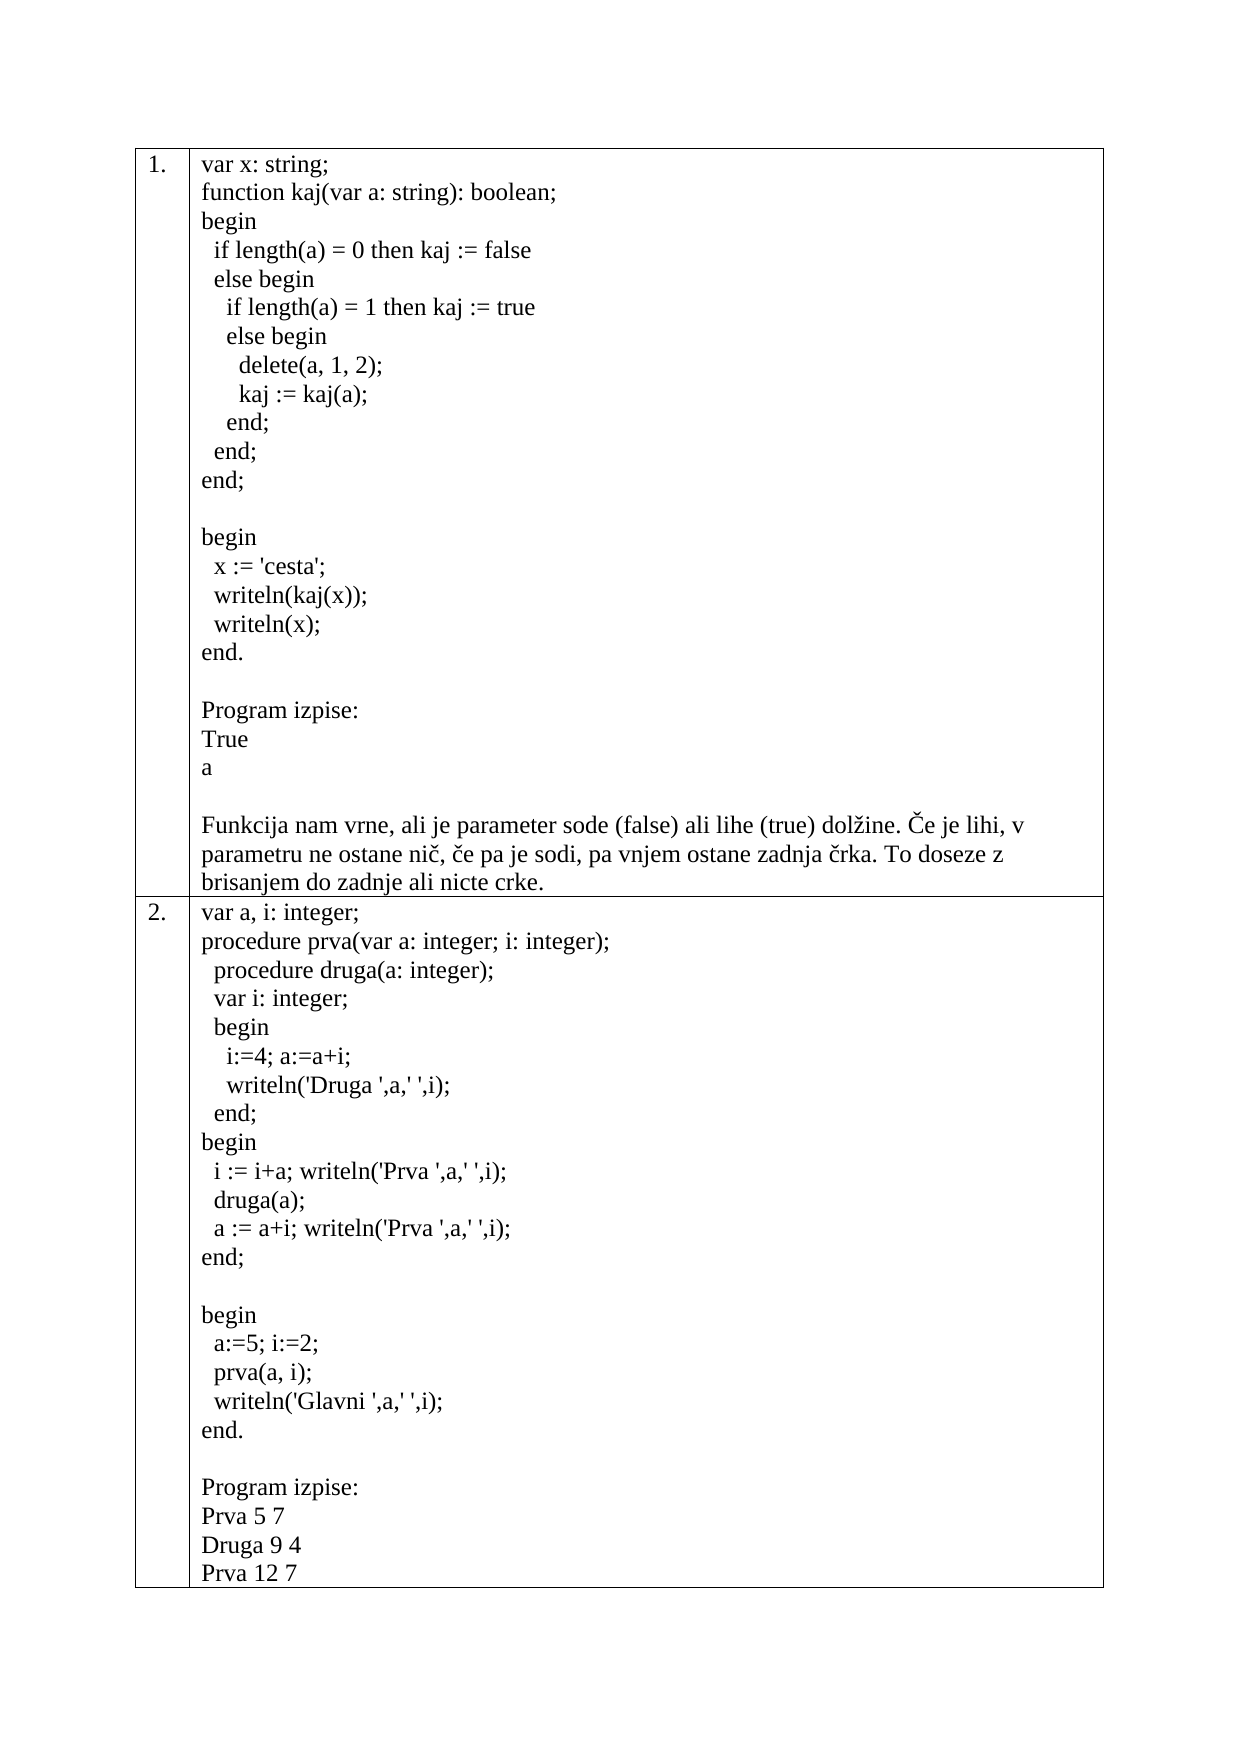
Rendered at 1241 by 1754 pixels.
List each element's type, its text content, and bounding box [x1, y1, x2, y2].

table_header var x: string; function kaj(var a: string): boolean; begin if length(a) = 0 then kaj := false else begin if length(a) = 1 then kaj := true else begin delete(a, 1, 2); kaj := kaj(a); end; end; end; begin x := 'cesta'; writeln(kaj(x)); writeln(x); end. Program izpise: True a Funkcija nam vrne, ali je parameter sode (false) ali lihe (true) dolžine. Če je lihi, v parametru ne ostane nič, če pa je sodi, pa vnjem ostane zadnja črka. To doseze z brisanjem do zadnje ali nicte crke. [190, 149, 1103, 896]
table_header 1. [136, 149, 189, 896]
table_cell var a, i: integer; procedure prva(var a: integer; i: integer); procedure druga(a: integer); var i: integer; begin i:=4; a:=a+i; writeln('Druga ',a,' ',i); end; begin i := i+a; writeln('Prva ',a,' ',i); druga(a); a := a+i; writeln('Prva ',a,' ',i); end; begin a:=5; i:=2; prva(a, i); writeln('Glavni ',a,' ',i); end. Program izpise: Prva 5 7 Druga 9 4 Prva 12 7 [190, 897, 1103, 1587]
table_cell 2. [136, 897, 189, 1587]
